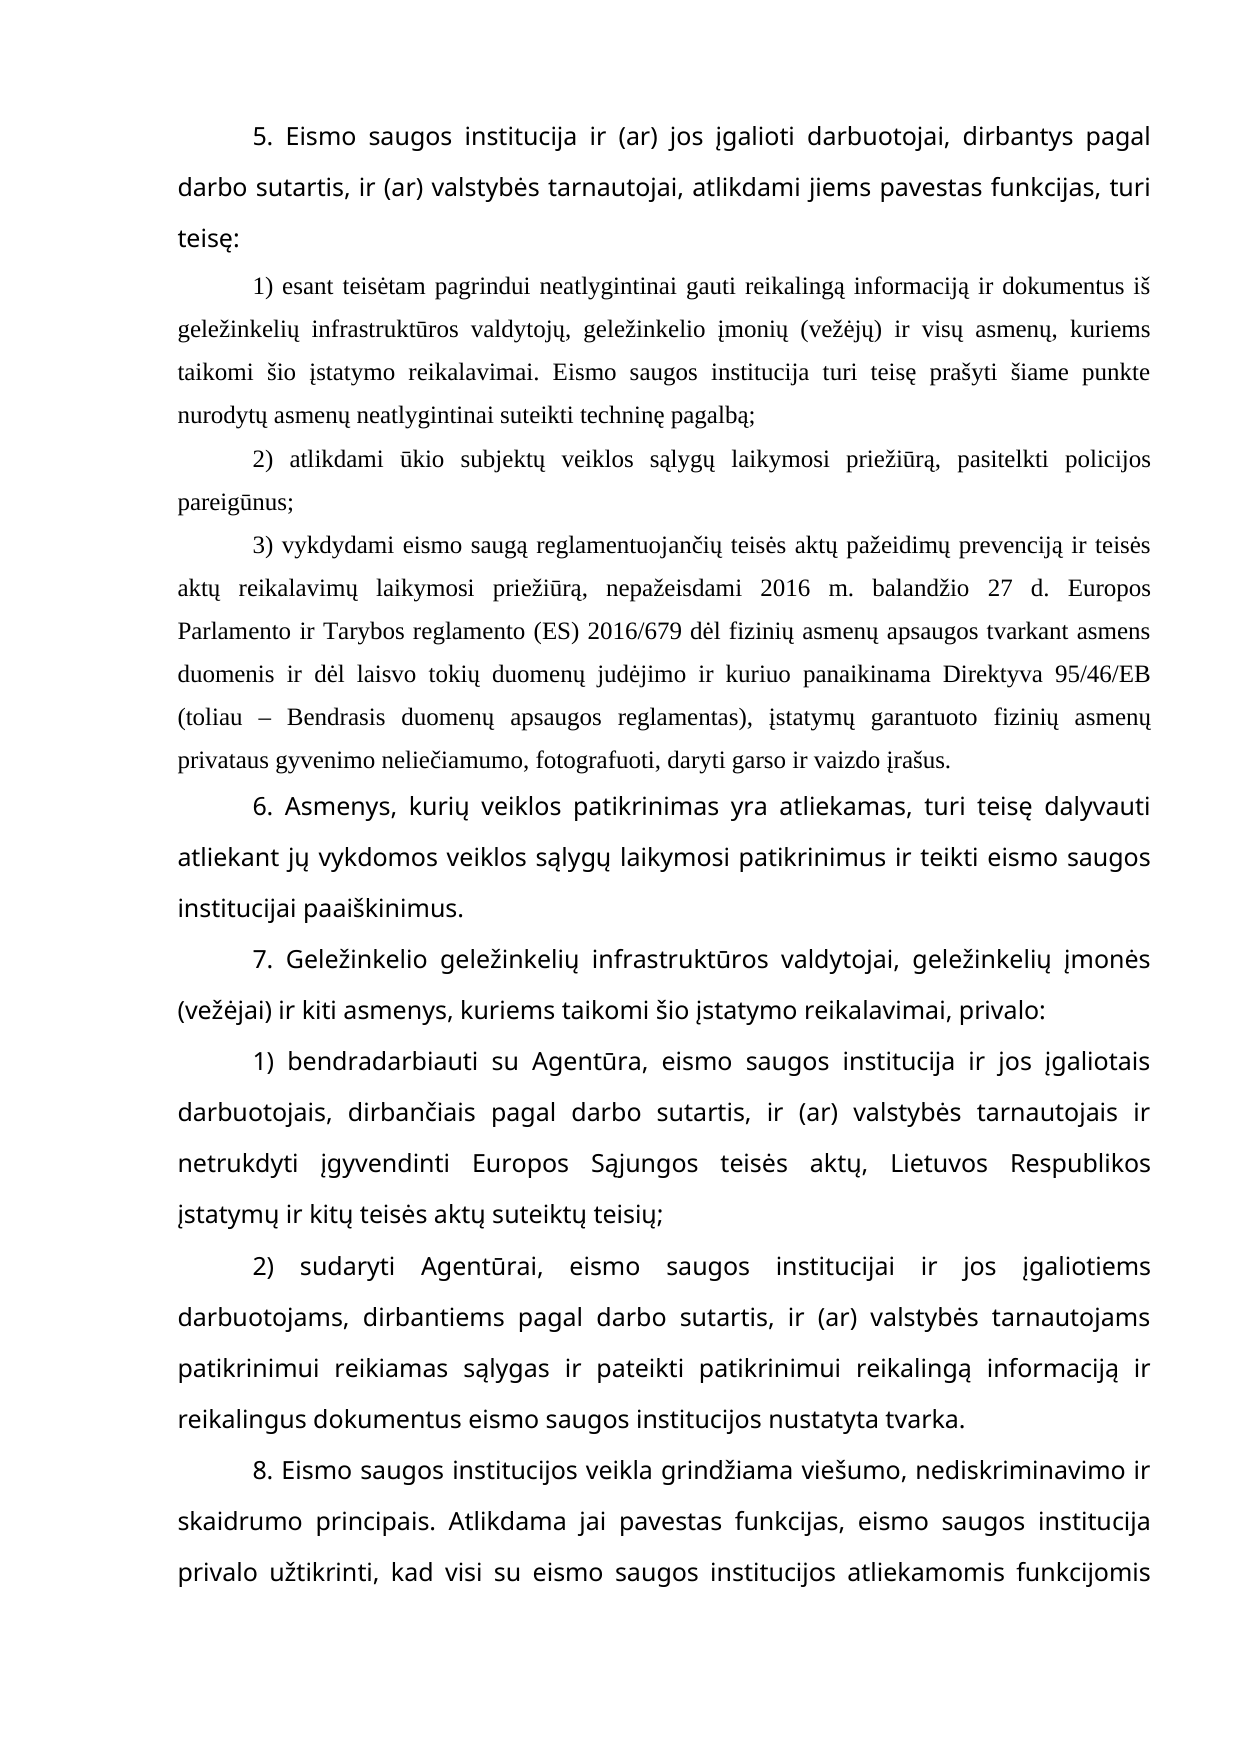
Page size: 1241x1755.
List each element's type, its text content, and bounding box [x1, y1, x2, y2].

text 7. Geležinkelio geležinkelių infrastruktūros valdytojai, geležinkelių įmonės (vežėjai) ir kiti asmenys, kuriems taikomi šio įstatymo reikalavimai, privalo: [177, 942, 1152, 1027]
text 2) sudaryti Agentūrai, eismo saugos institucijai ir jos įgaliotiems darbuotojams, dirbantiems pagal darbo sutartis, ir (ar) valstybės tarnautojams patikrinimui reikiamas sąlygas ir pateikti patikrinimui reikalingą informaciją ir reikalingus dokumentus eismo saugos institucijos nustatyta tvarka. [177, 1248, 1152, 1435]
text 1) esant teisėtam pagrindui neatlygintinai gauti reikalingą informaciją ir dokumentus iš geležinkelių infrastruktūros valdytojų, geležinkelio įmonių (vežėjų) ir visų asmenų, kuriems taikomi šio įstatymo reikalavimai. Eismo saugos institucija turi teisę prašyti šiame punkte nurodytų asmenų neatlygintinai suteikti techninę pagalbą; [177, 271, 1152, 429]
text 3) vykdydami eismo saugą reglamentuojančių teisės aktų pažeidimų prevenciją ir teisės aktų reikalavimų laikymosi priežiūrą, nepažeisdami 2016 m. balandžio 27 d. Europos Parlamento ir Tarybos reglamento (ES) 2016/679 dėl fizinių asmenų apsaugos tvarkant asmens duomenis ir dėl laisvo tokių duomenų judėjimo ir kuriuo panaikinama Direktyva 95/46/EB (toliau – Bendrasis duomenų apsaugos reglamentas), įstatymų garantuoto fizinių asmenų privataus gyvenimo neliečiamumo, fotografuoti, daryti garso ir vaizdo įrašus. [177, 530, 1152, 774]
text 2) atlikdami ūkio subjektų veiklos sąlygų laikymosi priežiūrą, pasitelkti policijos pareigūnus; [177, 444, 1152, 516]
text 5. Eismo saugos institucija ir (ar) jos įgalioti darbuotojai, dirbantys pagal darbo sutartis, ir (ar) valstybės tarnautojai, atlikdami jiems pavestas funkcijas, turi teisę: [177, 118, 1152, 254]
text 8. Eismo saugos institucijos veikla grindžiama viešumo, nediskriminavimo ir skaidrumo principais. Atlikdama jai pavestas funkcijas, eismo saugos institucija privalo užtikrinti, kad visi su eismo saugos institucijos atliekamomis funkcijomis [177, 1452, 1152, 1588]
text 6. Asmenys, kurių veiklos patikrinimas yra atliekamas, turi teisę dalyvauti atliekant jų vykdomos veiklos sąlygų laikymosi patikrinimus ir teikti eismo saugos institucijai paaiškinimus. [177, 789, 1152, 925]
text 1) bendradarbiauti su Agentūra, eismo saugos institucija ir jos įgaliotais darbuotojais, dirbančiais pagal darbo sutartis, ir (ar) valstybės tarnautojais ir netrukdyti įgyvendinti Europos Sąjungos teisės aktų, Lietuvos Respublikos įstatymų ir kitų teisės aktų suteiktų teisių; [177, 1044, 1152, 1231]
